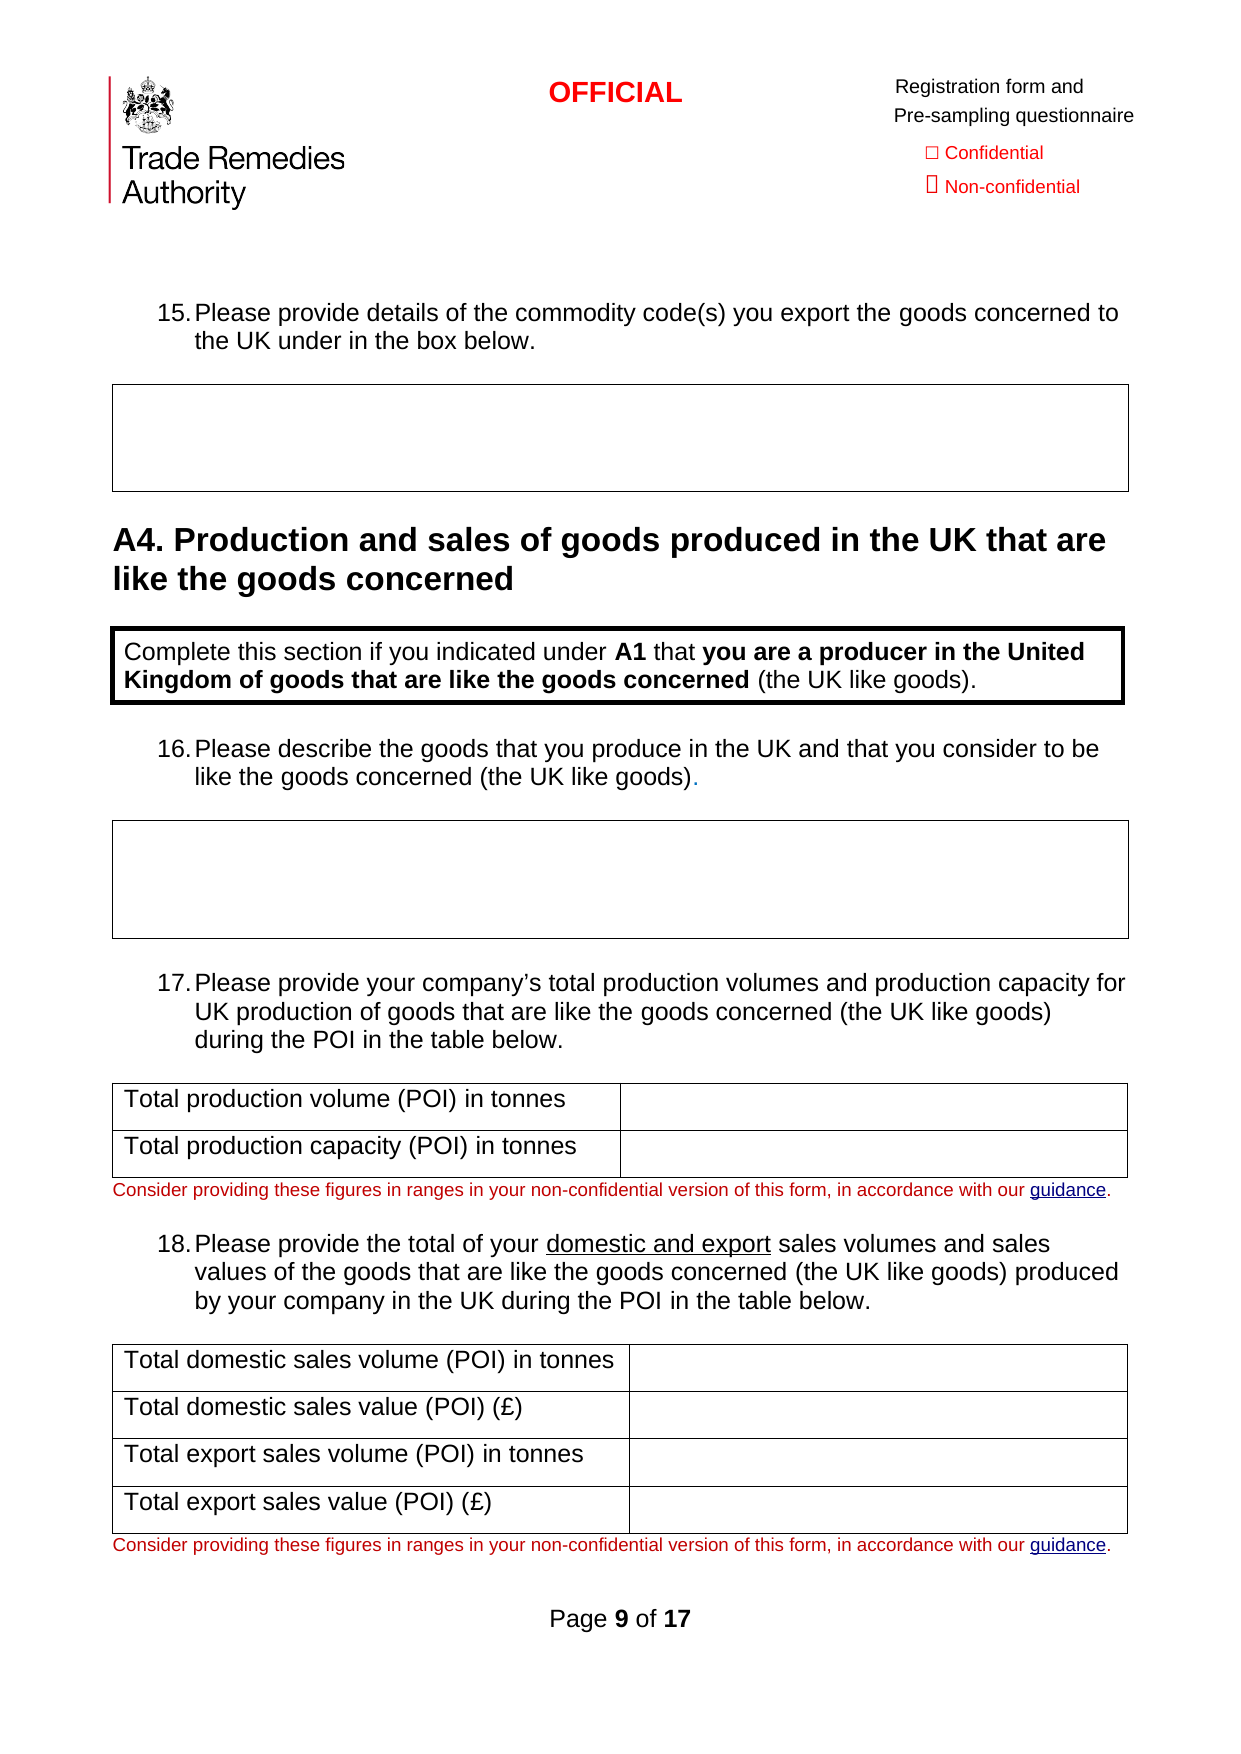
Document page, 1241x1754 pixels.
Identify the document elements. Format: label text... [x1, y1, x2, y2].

list Please provide your company’s total production volumes and production capacity for UK production of goods that are like the goods concerned (the UK like goods) during the POI in the table below. [157, 968, 1128, 1054]
table_cell [630, 1392, 1127, 1438]
table_header [113, 385, 1128, 491]
subtitle A4. Production and sales of goods produced in the UK that are like the goods concerned [112, 520, 1128, 597]
list Please describe the goods that you produce in the UK and that you consider to be like the goods concerned (the UK like goods). [157, 733, 1128, 791]
table_header [621, 1084, 1127, 1130]
table_cell Total domestic sales value (POI) (£) [113, 1392, 629, 1438]
table_header Total domestic sales volume (POI) in tonnes [113, 1345, 629, 1391]
table_header [630, 1345, 1127, 1391]
text Consider providing these figures in ranges in your non-confidential version of this form, in accordance with our guidance. [112, 1534, 1128, 1555]
table_cell [630, 1439, 1127, 1486]
table_cell Total export sales volume (POI) in tonnes [113, 1439, 629, 1486]
text Consider providing these figures in ranges in your non-confidential version of this form, in accordance with our guidance. [112, 1178, 1128, 1200]
table_cell Total production capacity (POI) in tonnes [113, 1131, 620, 1177]
table_cell Total export sales value (POI) (£) [113, 1487, 629, 1533]
list Please provide the total of your domestic and export sales volumes and sales values of the goods that are like the goods concerned (the UK like goods) produced by your company in the UK during the POI in the table below. [157, 1229, 1128, 1315]
table_cell [630, 1487, 1127, 1533]
table_header Total production volume (POI) in tonnes [113, 1084, 620, 1130]
table_header Complete this section if you indicated under A1 that you are a producer in the United Kingdom of goods that are like the goods concerned (the UK like goods). [115, 631, 1121, 700]
table_cell [621, 1131, 1127, 1177]
list Please provide details of the commodity code(s) you export the goods concerned to the UK under in the box below. [157, 298, 1128, 355]
table_header [113, 821, 1128, 938]
